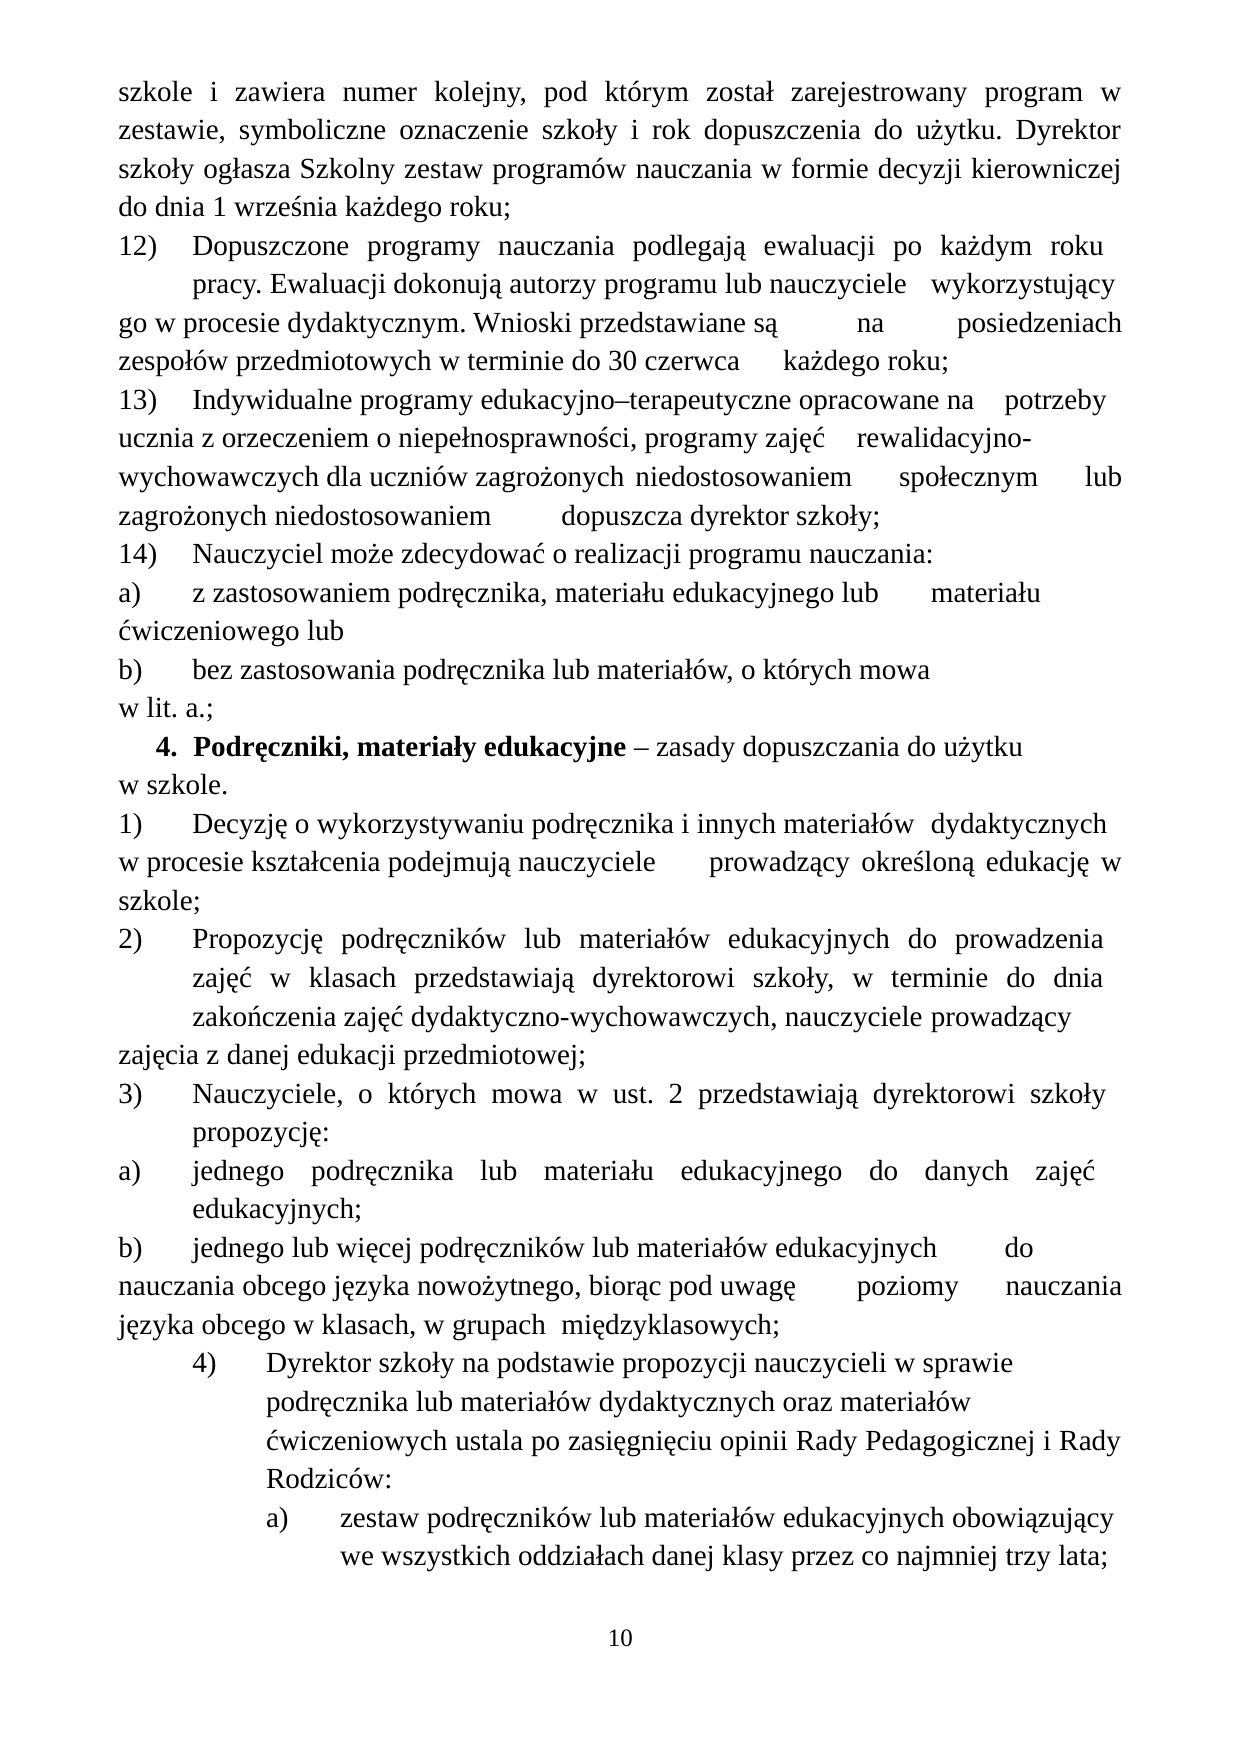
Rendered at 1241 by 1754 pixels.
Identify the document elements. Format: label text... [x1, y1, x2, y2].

list Podręczniki, materiały edukacyjne – zasady dopuszczania do użytku [156, 729, 1122, 762]
text 4) Dyrektor szkoły na podstawie propozycji nauczycieli w sprawie podręcznika lub materiałów dydaktycznych oraz materiałów ćwiczeniowych ustala po zasięgnięciu opinii Rady Pedagogicznej i Rady Rodziców: [118, 1346, 1122, 1495]
text b) bez zastosowania podręcznika lub materiałów, o których mowa [118, 652, 1122, 685]
text 12) Dopuszczone programy nauczania podlegają ewaluacji po każdym roku pracy. Ewaluacji dokonują autorzy programu lub nauczyciele wykorzystujący go w procesie dydaktycznym. Wnioski przedstawiane są na posiedzeniach zespołów przedmiotowych w terminie do 30 czerwca każdego roku; [118, 228, 1122, 377]
text a) jednego podręcznika lub materiału edukacyjnego do danych zajęć edukacyjnych; [118, 1153, 1122, 1225]
text szkole i zawiera numer kolejny, pod którym został zarejestrowany program w zestawie, symboliczne oznaczenie szkoły i rok dopuszczenia do użytku. Dyrektor szkoły ogłasza Szkolny zestaw programów nauczania w formie decyzji kierowniczej do dnia 1 września każdego roku; [118, 74, 1122, 223]
text 14) Nauczyciel może zdecydować o realizacji programu nauczania: [118, 536, 1122, 570]
text b) jednego lub więcej podręczników lub materiałów edukacyjnych do nauczania obcego języka nowożytnego, biorąc pod uwagę poziomy nauczania języka obcego w klasach, w grupach międzyklasowych; [118, 1230, 1122, 1341]
text 13) Indywidualne programy edukacyjno–terapeutyczne opracowane na potrzeby ucznia z orzeczeniem o niepełnosprawności, programy zajęć rewalidacyjno-wychowawczych dla uczniów zagrożonych niedostosowaniem społecznym lub zagrożonych niedostosowaniem dopuszcza dyrektor szkoły; [118, 382, 1122, 531]
text 3) Nauczyciele, o których mowa w ust. 2 przedstawiają dyrektorowi szkoły propozycję: [118, 1076, 1122, 1148]
text a) zestaw podręczników lub materiałów edukacyjnych obowiązujący we wszystkich oddziałach danej klasy przez co najmniej trzy lata; [118, 1500, 1122, 1572]
text w lit. a.; [118, 690, 1122, 724]
text w szkole. [118, 767, 1122, 801]
text 1) Decyzję o wykorzystywaniu podręcznika i innych materiałów dydaktycznych w procesie kształcenia podejmują nauczyciele prowadzący określoną edukację w szkole; [118, 806, 1122, 917]
text 2) Propozycję podręczników lub materiałów edukacyjnych do prowadzenia zajęć w klasach przedstawiają dyrektorowi szkoły, w terminie do dnia zakończenia zajęć dydaktyczno-wychowawczych, nauczyciele prowadzący zajęcia z danej edukacji przedmiotowej; [118, 922, 1122, 1071]
text a) z zastosowaniem podręcznika, materiału edukacyjnego lub materiału ćwiczeniowego lub [118, 575, 1122, 647]
